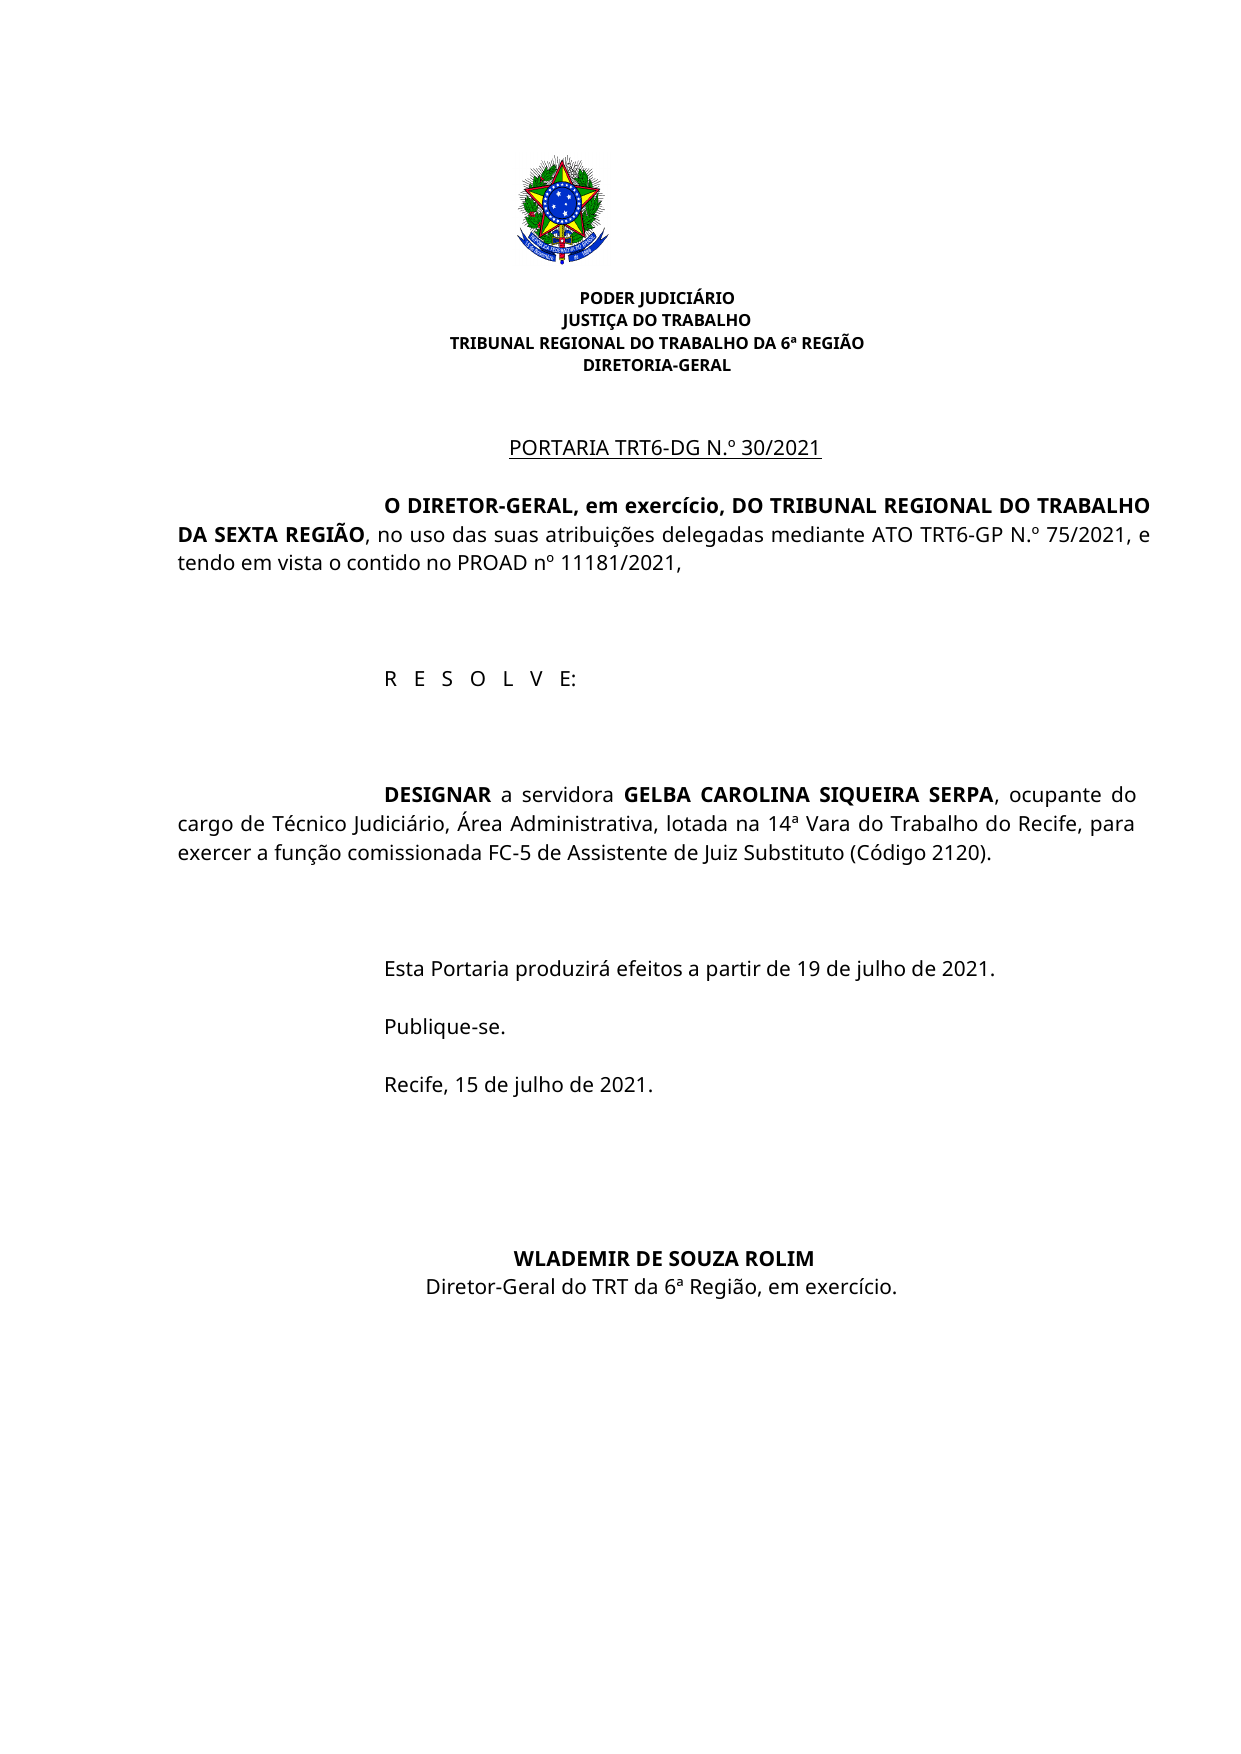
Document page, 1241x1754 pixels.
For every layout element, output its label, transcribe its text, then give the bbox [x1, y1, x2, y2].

text R E S O L V E: [177, 664, 1137, 693]
text JUSTIÇA DO TRABALHO [177, 309, 1137, 332]
text Publique-se. [177, 1012, 1137, 1040]
text DIRETORIA-GERAL [177, 354, 1137, 377]
picture [512, 152, 611, 266]
text DESIGNAR a servidora GELBA CAROLINA SIQUEIRA SERPA, ocupante do cargo de Técnico Judiciário, Área Administrativa, lotada na 14ª Vara do Trabalho do Recife, para exercer a função comissionada FC-5 de Assistente de Juiz Substituto (Código 2120). [177, 780, 1137, 866]
text WLADEMIR DE SOUZA ROLIM [177, 1244, 1152, 1272]
text Esta Portaria produzirá efeitos a partir de 19 de julho de 2021. [177, 953, 1137, 982]
text PODER JUDICIÁRIO [177, 287, 1137, 309]
text O DIRETOR-GERAL, em exercício, DO TRIBUNAL REGIONAL DO TRABALHO DA SEXTA REGIÃO, no uso das suas atribuições delegadas mediante ATO TRT6-GP N.º 75/2021, e tendo em vista o contido no PROAD nº 11181/2021, [177, 491, 1152, 577]
text TRIBUNAL REGIONAL DO TRABALHO DA 6ª REGIÃO [177, 332, 1137, 354]
text Recife, 15 de julho de 2021. [177, 1069, 1137, 1098]
text PORTARIA TRT6-DG N.º 30/2021 [177, 433, 1152, 462]
text Diretor-Geral do TRT da 6ª Região, em exercício. [177, 1272, 1152, 1301]
